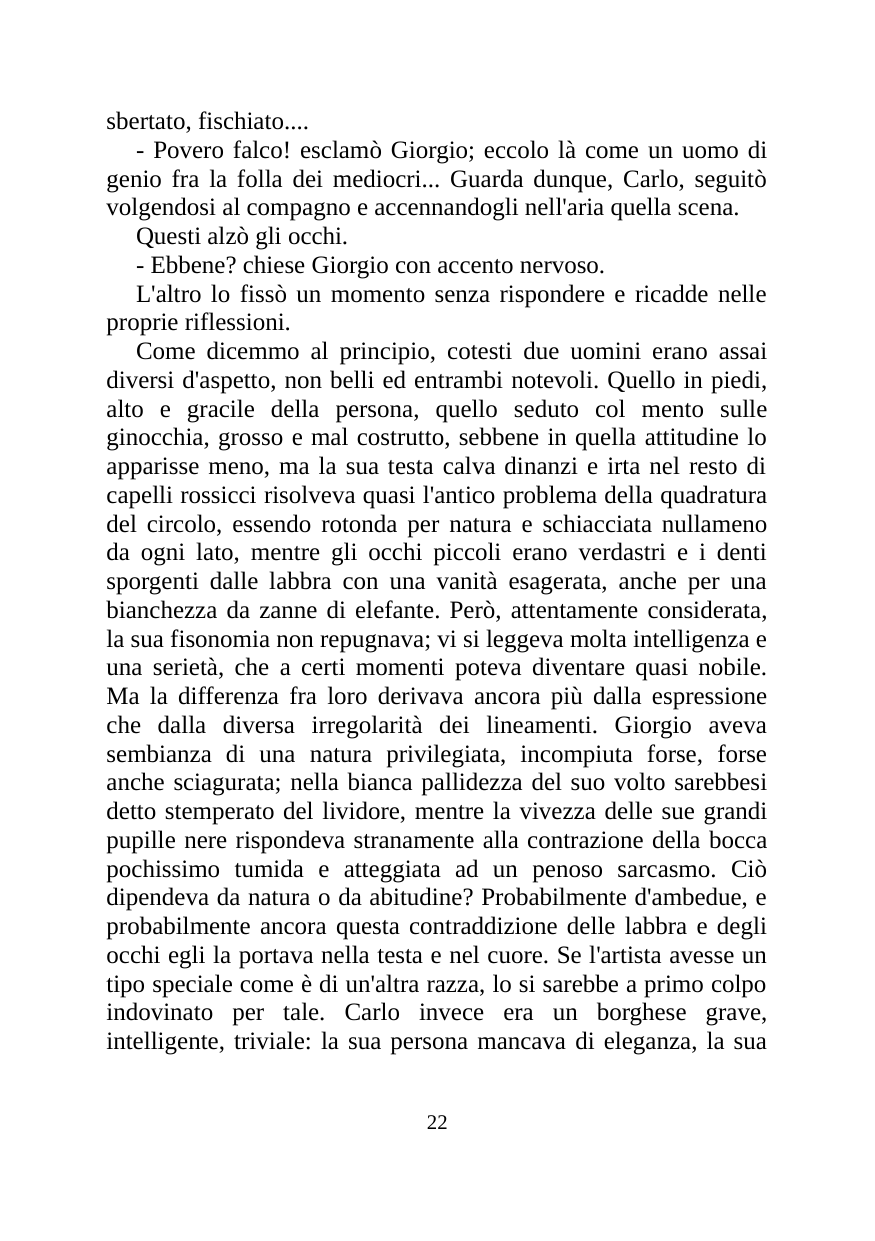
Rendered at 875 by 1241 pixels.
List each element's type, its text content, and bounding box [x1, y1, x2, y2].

text sbertato, fischiato.... [106, 106, 768, 135]
text - Povero falco! esclamò Giorgio; eccolo là come un uomo di genio fra la folla dei mediocri... Guarda dunque, Carlo, seguitò volgendosi al compagno e accennandogli nell'aria quella scena. [106, 135, 768, 221]
text L'altro lo fissò un momento senza rispondere e ricadde nelle proprie riflessioni. [106, 279, 768, 336]
text Questi alzò gli occhi. [106, 221, 768, 250]
text Come dicemmo al principio, cotesti due uomini erano assai diversi d'aspetto, non belli ed entrambi notevoli. Quello in piedi, alto e gracile della persona, quello seduto col mento sulle ginocchia, grosso e mal costrutto, sebbene in quella attitudine lo apparisse meno, ma la sua testa calva dinanzi e irta nel resto di capelli rossicci risolveva quasi l'antico problema della quadratura del circolo, essendo rotonda per natura e schiacciata nullameno da ogni lato, mentre gli occhi piccoli erano verdastri e i denti sporgenti dalle labbra con una vanità esagerata, anche per una bianchezza da zanne di elefante. Però, attentamente considerata, la sua fisonomia non repugnava; vi si leggeva molta intelligenza e una serietà, che a certi momenti poteva diventare quasi nobile. Ma la differenza fra loro derivava ancora più dalla espressione che dalla diversa irregolarità dei lineamenti. Giorgio aveva sembianza di una natura privilegiata, incompiuta forse, forse anche sciagurata; nella bianca pallidezza del suo volto sarebbesi detto stemperato del lividore, mentre la vivezza delle sue grandi pupille nere rispondeva stranamente alla contrazione della bocca pochissimo tumida e atteggiata ad un penoso sarcasmo. Ciò dipendeva da natura o da abitudine? Probabilmente d'ambedue, e probabilmente ancora questa contraddizione delle labbra e degli occhi egli la portava nella testa e nel cuore. Se l'artista avesse un tipo speciale come è di un'altra razza, lo si sarebbe a primo colpo indovinato per tale. Carlo invece era un borghese grave, intelligente, triviale: la sua persona mancava di eleganza, la sua [106, 336, 768, 1055]
text - Ebbene? chiese Giorgio con accento nervoso. [106, 250, 768, 279]
